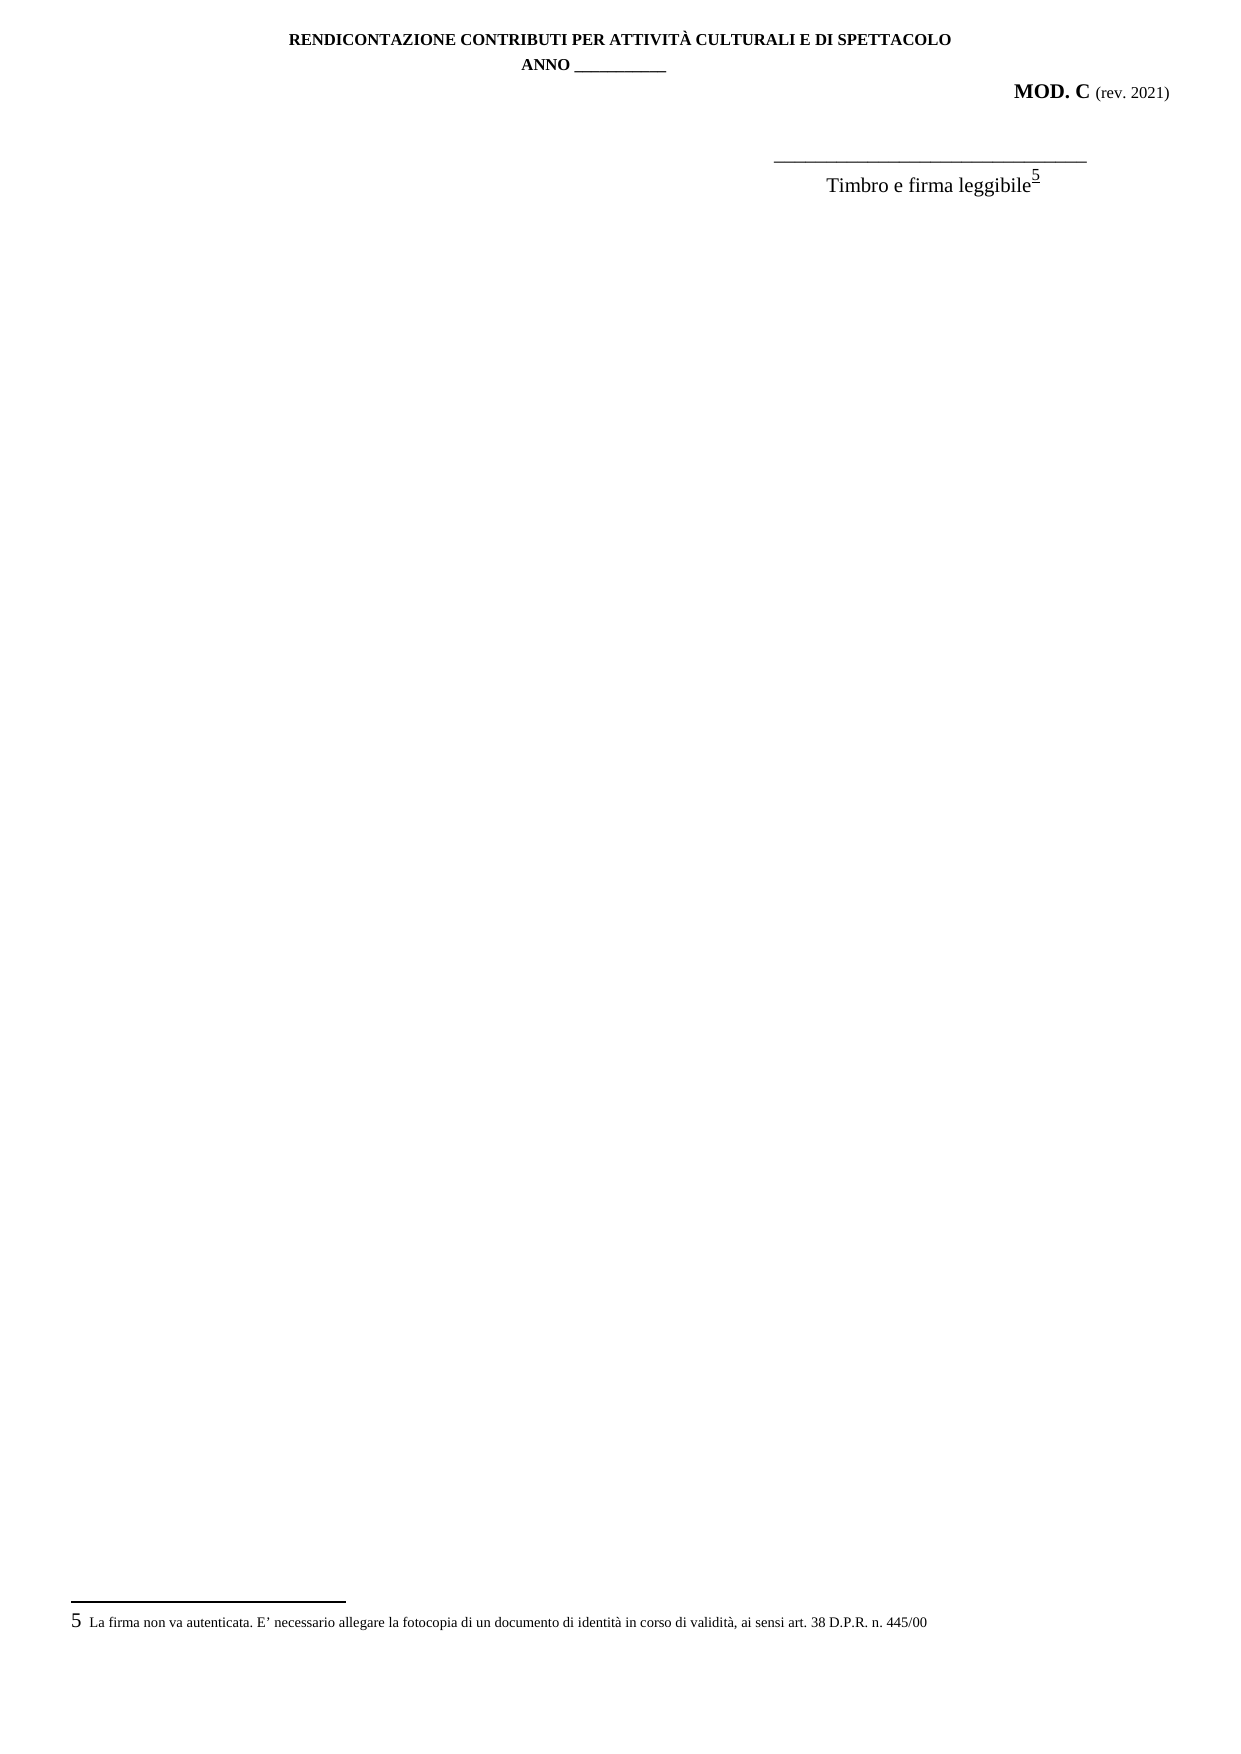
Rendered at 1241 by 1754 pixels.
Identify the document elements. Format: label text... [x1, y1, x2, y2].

text ______________________________ [691, 141, 1169, 165]
text Timbro e firma leggibile [691, 165, 1169, 198]
text La firma non va autenticata. E’ necessario allegare la fotocopia di un documento di identità in corso di validità, ai sensi art. 38 D.P.R. n. 445/00 [71, 1608, 1169, 1632]
